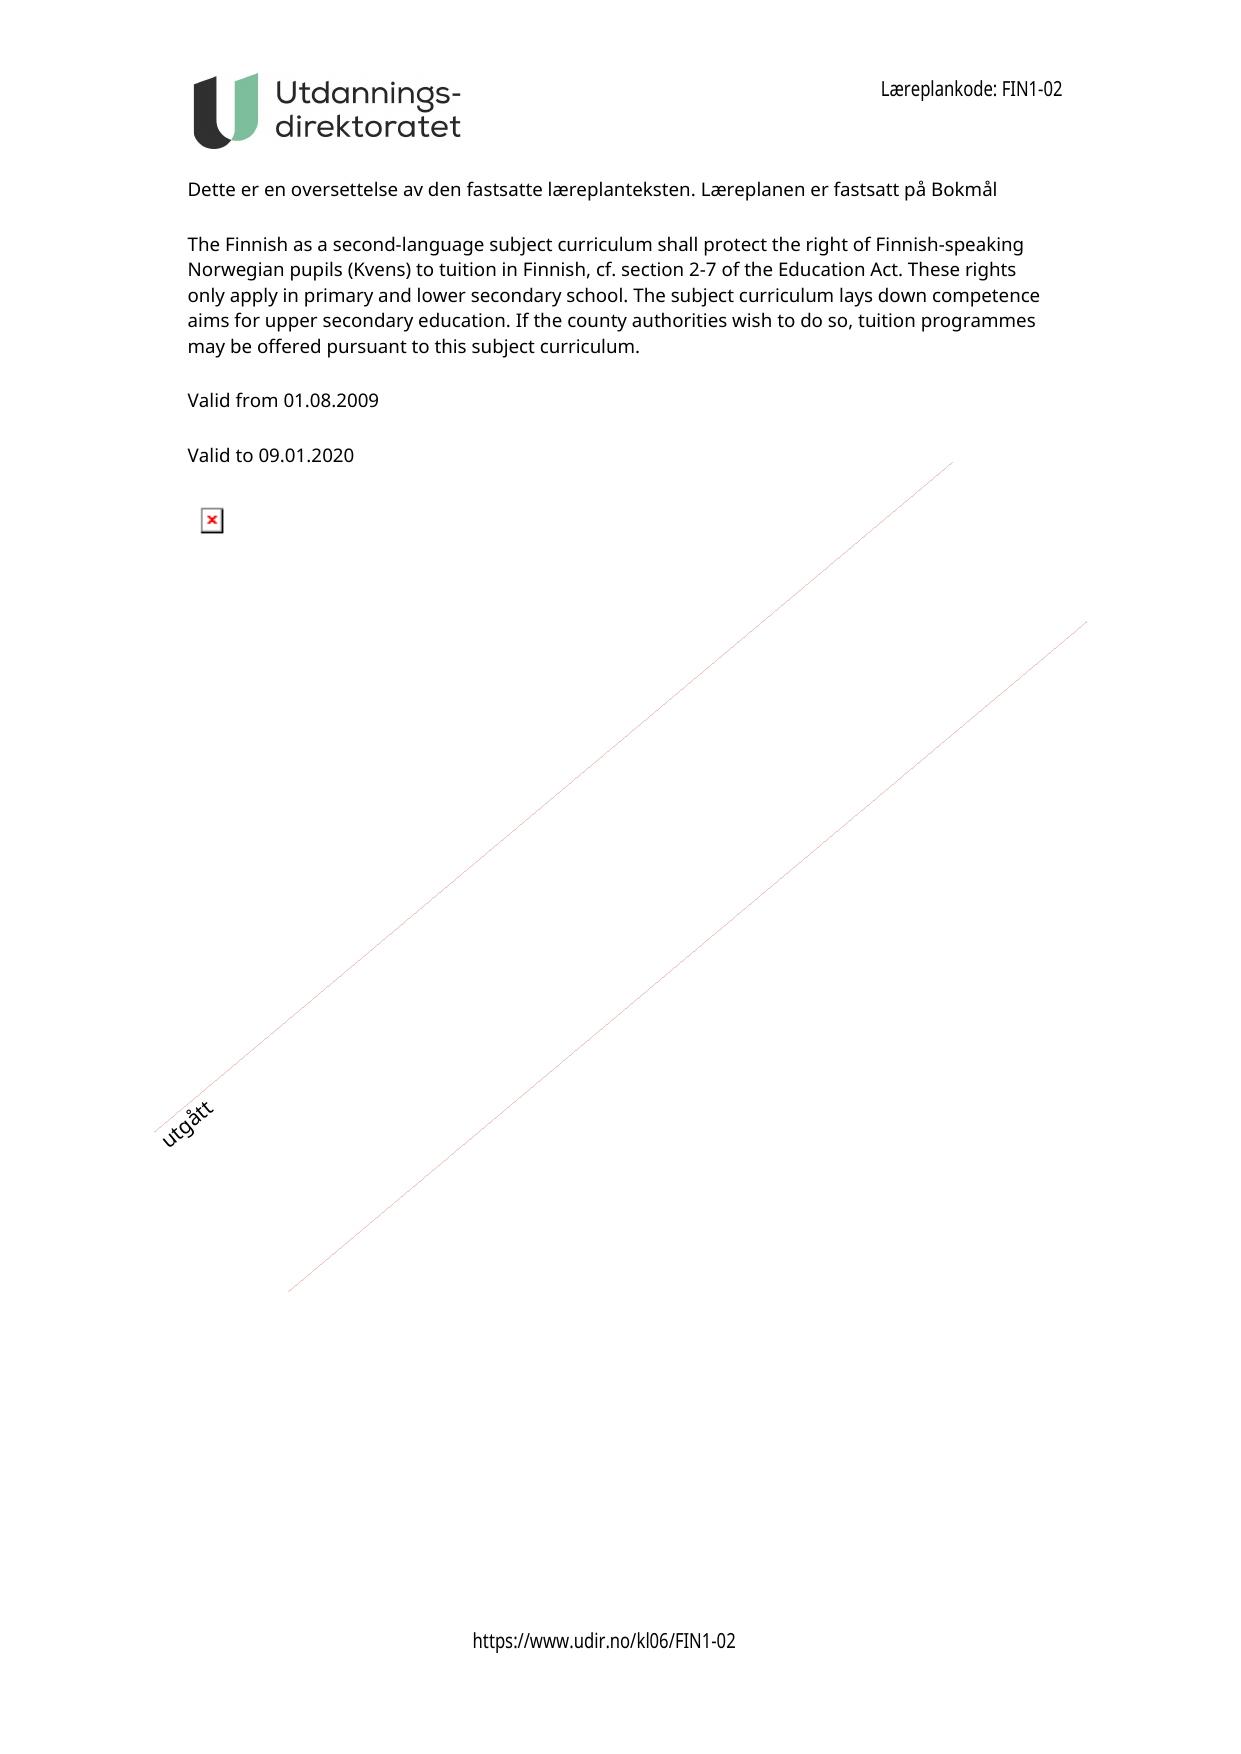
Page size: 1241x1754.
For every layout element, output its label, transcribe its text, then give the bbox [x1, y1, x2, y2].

picture [193, 73, 461, 149]
text Valid from 01.08.2009 [384, 388, 1053, 413]
picture [187, 497, 238, 548]
text Valid to 09.01.2020 [187, 442, 1053, 468]
text The Finnish as a second-language subject curriculum shall protect the right of Finnish-speaking Norwegian pupils (Kvens) to tuition in Finnish, cf. section 2-7 of the Education Act. These rights only apply in primary and lower secondary school. The subject curriculum lays down competence aims for upper secondary education. If the county authorities wish to do so, tuition programmes may be offered pursuant to this subject curriculum. [640, 231, 1053, 359]
